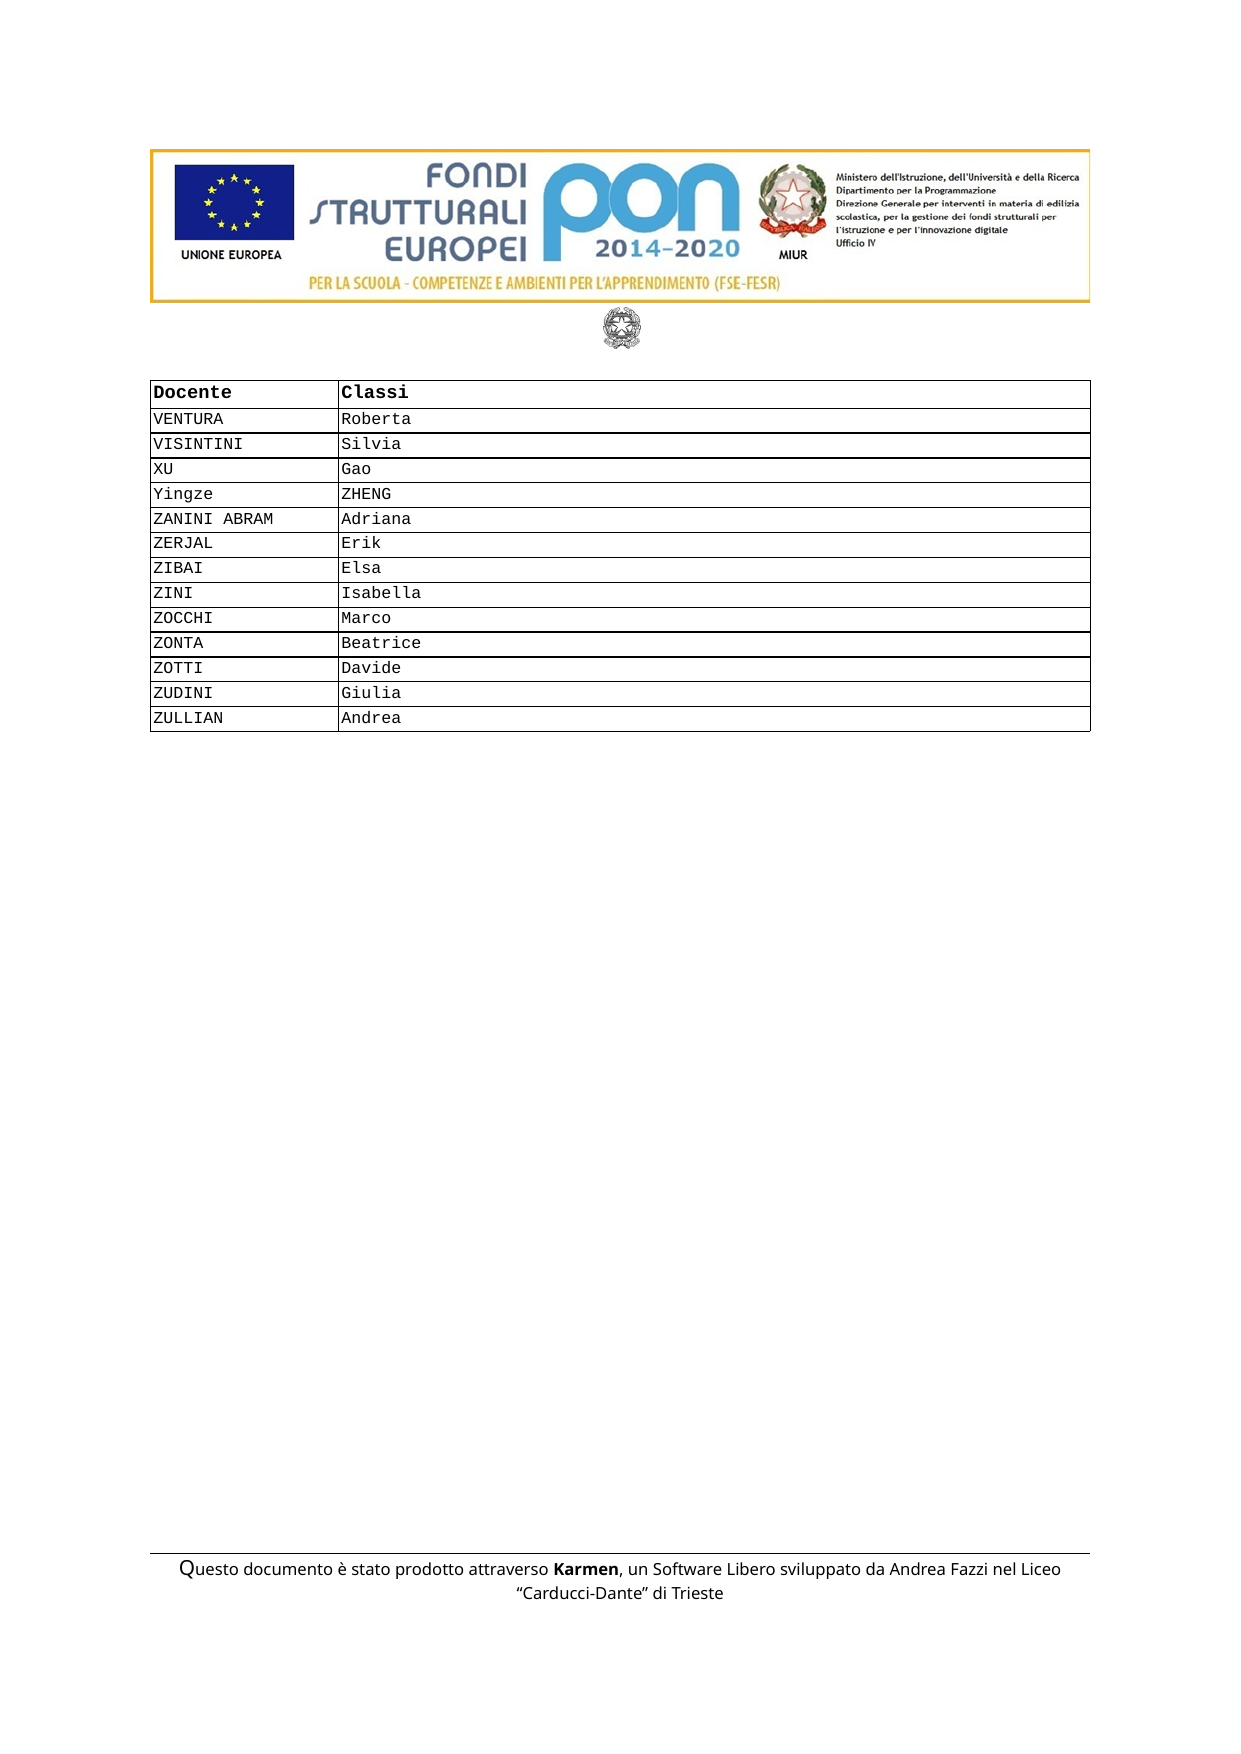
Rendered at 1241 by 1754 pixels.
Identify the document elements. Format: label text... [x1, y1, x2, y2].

table_cell Gao [339, 459, 1090, 482]
table_cell Roberta [339, 409, 1090, 432]
table_cell Andrea [339, 707, 1090, 731]
table_cell ZERJAL [151, 533, 338, 557]
table_cell Marco [339, 608, 1090, 631]
table_cell ZONTA [151, 633, 338, 656]
table_cell ZANINI ABRAM [151, 508, 338, 532]
table_cell ZINI [151, 583, 338, 607]
table_cell Erik [339, 533, 1090, 557]
table_cell ZUDINI [151, 682, 338, 706]
table_cell Giulia [339, 682, 1090, 706]
picture [150, 149, 1091, 351]
table_cell Davide [339, 658, 1090, 681]
table_cell Beatrice [339, 633, 1090, 656]
table_cell Adriana [339, 508, 1090, 532]
table_cell VENTURA [151, 409, 338, 432]
table_cell Silvia [339, 434, 1090, 457]
table_cell ZHENG [339, 483, 1090, 507]
table_cell ZOTTI [151, 658, 338, 681]
table_cell Yingze [151, 483, 338, 507]
table_cell Elsa [339, 558, 1090, 582]
table_cell ZIBAI [151, 558, 338, 582]
table_header Docente [151, 381, 338, 408]
table_header Classi [339, 381, 1090, 408]
table_cell ZOCCHI [151, 608, 338, 631]
table_cell VISINTINI [151, 434, 338, 457]
table_cell Isabella [339, 583, 1090, 607]
table_cell XU [151, 459, 338, 482]
table_cell ZULLIAN [151, 707, 338, 731]
